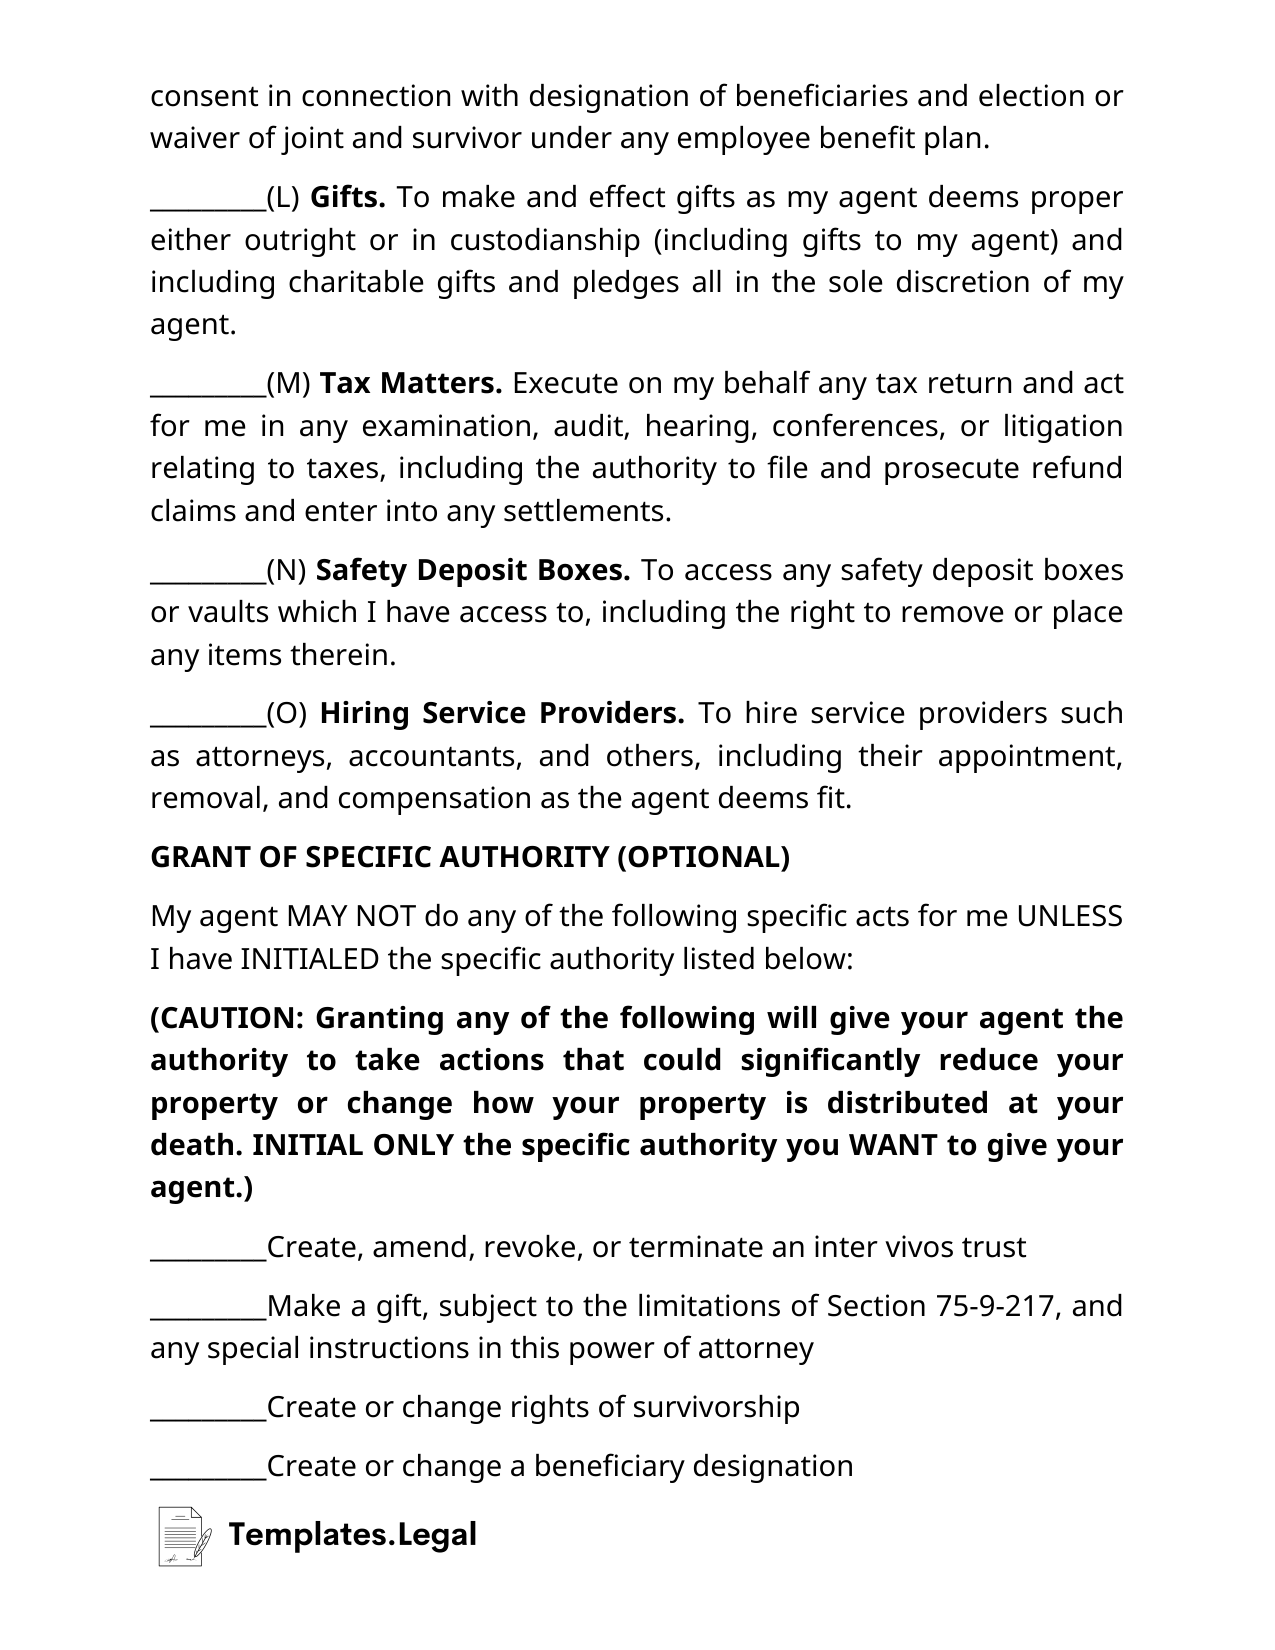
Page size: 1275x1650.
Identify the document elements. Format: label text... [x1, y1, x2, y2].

text _________(M) Tax Matters. Execute on my behalf any tax return and act for me in any examination, audit, hearing, conferences, or litigation relating to taxes, including the authority to file and prosecute refund claims and enter into any settlements. [150, 363, 1125, 529]
text consent in connection with designation of beneficiaries and election or waiver of joint and survivor under any employee benefit plan. [150, 75, 1125, 157]
text _________Create or change rights of survivorship [150, 1386, 1125, 1426]
text _________(N) Safety Deposit Boxes. To access any safety deposit boxes or vaults which I have access to, including the right to remove or place any items therein. [150, 549, 1125, 673]
text _________Create or change a beneficiary designation [150, 1445, 1125, 1485]
text _________Make a gift, subject to the limitations of Section 75-9-217, and any special instructions in this power of attorney [150, 1285, 1125, 1367]
text _________(L) Gifts. To make and effect gifts as my agent deems proper either outright or in custodianship (including gifts to my agent) and including charitable gifts and pledges all in the sole discretion of my agent. [150, 176, 1125, 343]
text (CAUTION: Granting any of the following will give your agent the authority to take actions that could significantly reduce your property or change how your property is distributed at your death. INITIAL ONLY the specific authority you WANT to give your agent.) [150, 997, 1125, 1206]
text _________(O) Hiring Service Providers. To hire service providers such as attorneys, accountants, and others, including their appointment, removal, and compensation as the agent deems fit. [150, 693, 1125, 817]
text GRANT OF SPECIFIC AUTHORITY (OPTIONAL) [150, 837, 1125, 876]
text My agent MAY NOT do any of the following specific acts for me UNLESS I have INITIALED the specific authority listed below: [150, 896, 1125, 978]
text _________Create, amend, revoke, or terminate an inter vivos trust [150, 1226, 1125, 1266]
